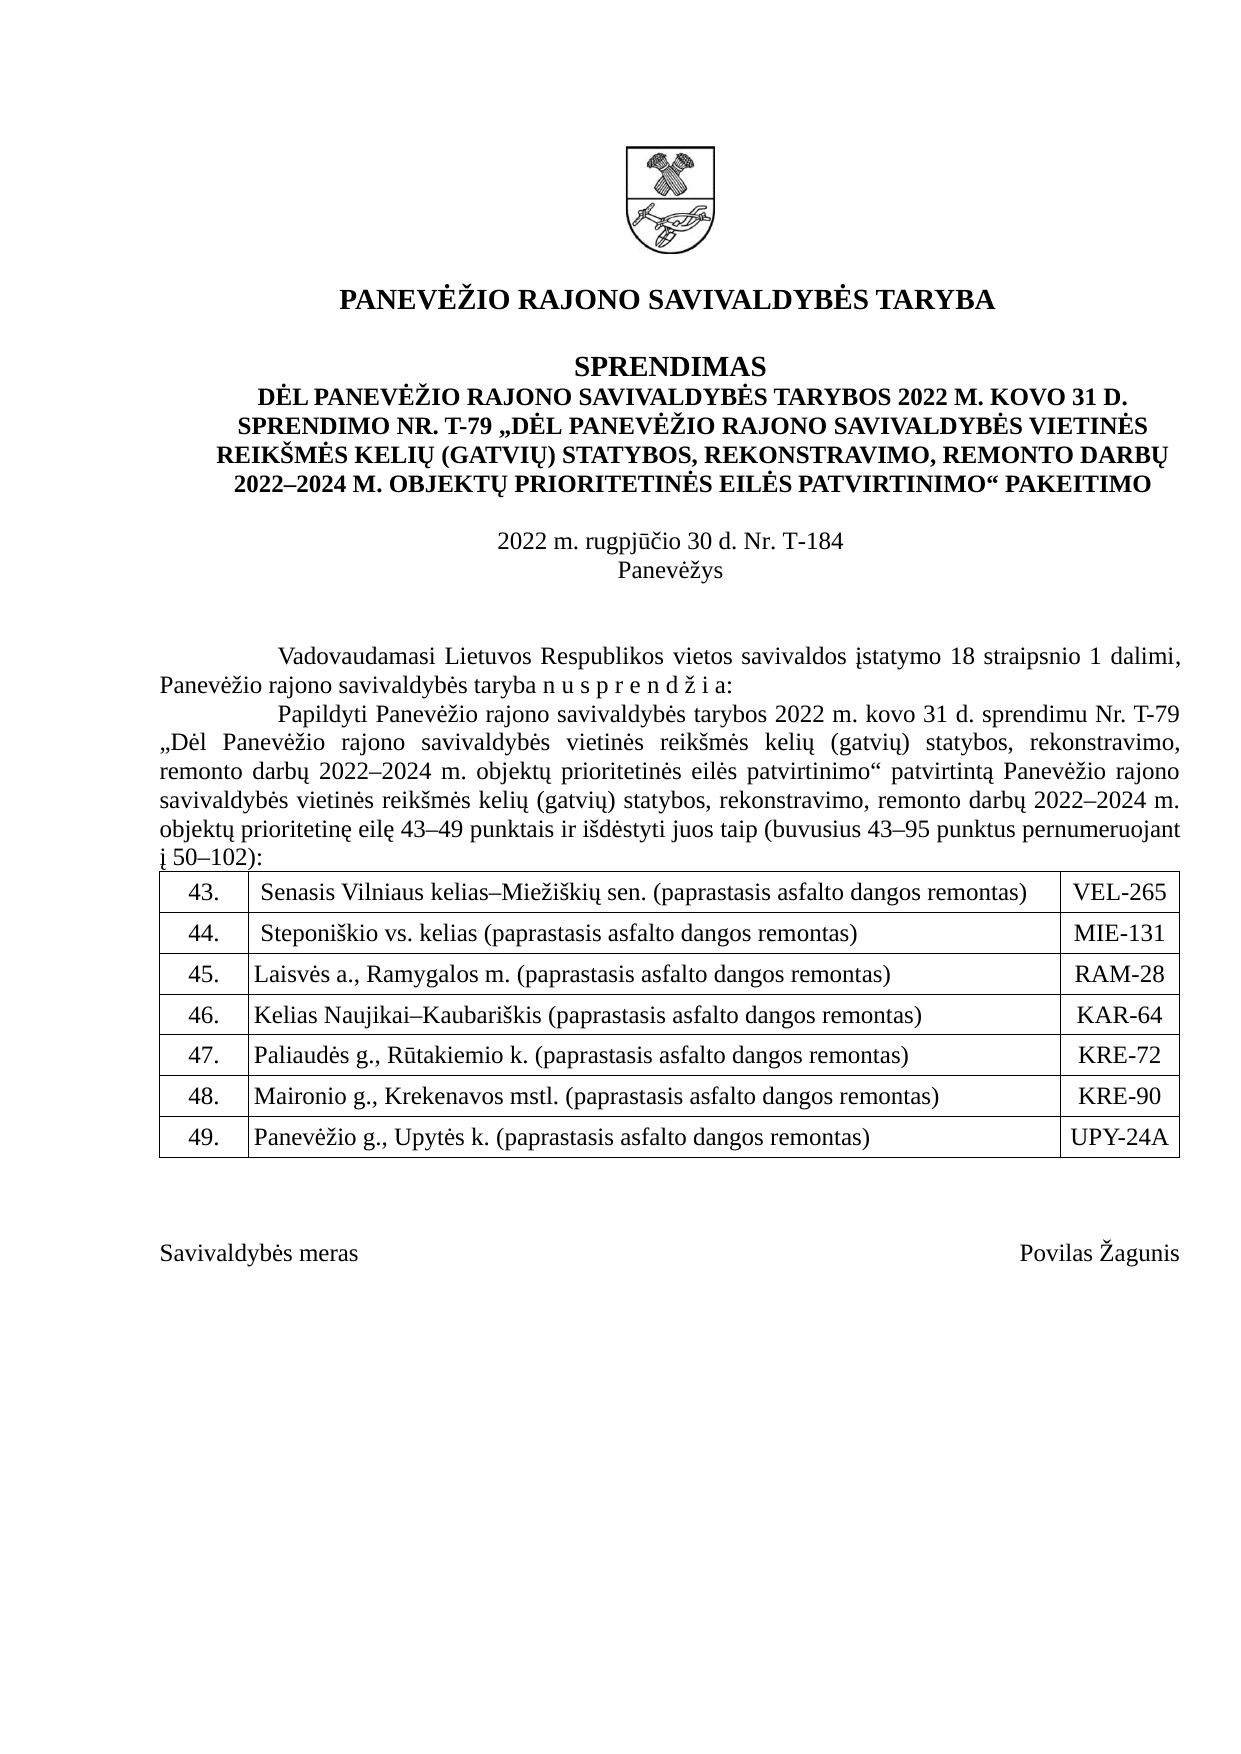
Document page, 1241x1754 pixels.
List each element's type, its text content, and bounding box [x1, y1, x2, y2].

text Panevėžys [159, 555, 1181, 584]
table_header VEL-265 [1061, 872, 1179, 912]
table_header Senasis Vilniaus kelias–Miežiškių sen. (paprastasis asfalto dangos remontas) [249, 872, 1060, 912]
table_cell KRE-90 [1061, 1076, 1179, 1116]
table_cell 46. [160, 995, 248, 1034]
text Papildyti Panevėžio rajono savivaldybės tarybos 2022 m. kovo 31 d. sprendimu Nr. T-79 „Dėl Panevėžio rajono savivaldybės vietinės reikšmės kelių (gatvių) statybos, rekonstravimo, remonto darbų 2022–2024 m. objektų prioritetinės eilės patvirtinimo“ patvirtintą Panevėžio rajono savivaldybės vietinės reikšmės kelių (gatvių) statybos, rekonstravimo, remonto darbų 2022–2024 m. objektų prioritetinę eilę 43–49 punktais ir išdėstyti juos taip (buvusius 43–95 punktus pernumeruojant į 50–102): [159, 699, 1181, 871]
table_cell KRE-72 [1061, 1035, 1179, 1075]
text Vadovaudamasi Lietuvos Respublikos vietos savivaldos įstatymo 18 straipsnio 1 dalimi, Panevėžio rajono savivaldybės taryba n u s p r e n d ž i a: [159, 641, 1181, 699]
text SPRENDIMAS [159, 349, 1181, 382]
table_cell Panevėžio g., Upytės k. (paprastasis asfalto dangos remontas) [249, 1117, 1060, 1156]
table_cell Steponiškio vs. kelias (paprastasis asfalto dangos remontas) [249, 913, 1060, 953]
table_cell RAM-28 [1061, 954, 1179, 993]
table_cell Maironio g., Krekenavos mstl. (paprastasis asfalto dangos remontas) [249, 1076, 1060, 1116]
text 2022 m. rugpjūčio 30 d. Nr. T-184 [159, 526, 1181, 555]
table_cell Paliaudės g., Rūtakiemio k. (paprastasis asfalto dangos remontas) [249, 1035, 1060, 1075]
text DĖL Panevėžio rajono savivaldybės tarybos 2022 m. kovo 31 d. sprendimo Nr. T-79 „DĖL PANEVĖŽIO RAJONO savivaldybės vietinės reikšmės kelių (gatvių) statybos, rekonstravimo, remonto darbų 2022–2024 m. objektų prioritetinės eilės PATVIRTINIMO“ PAKEITIMO [204, 382, 1181, 497]
table_cell 45. [160, 954, 248, 993]
table_cell 48. [160, 1076, 248, 1116]
table_cell Kelias Naujikai–Kaubariškis (paprastasis asfalto dangos remontas) [249, 995, 1060, 1034]
table_cell 47. [160, 1035, 248, 1075]
table_cell 44. [160, 913, 248, 953]
table_cell 49. [160, 1117, 248, 1156]
table_cell UPY-24A [1061, 1117, 1179, 1156]
table_header 43. [160, 872, 248, 912]
table_cell KAR-64 [1061, 995, 1179, 1034]
text PANEVĖŽIO RAJONO SAVIVALDYBĖS TARYBA [159, 282, 1181, 315]
table_cell MIE-131 [1061, 913, 1179, 953]
table_cell Laisvės a., Ramygalos m. (paprastasis asfalto dangos remontas) [249, 954, 1060, 993]
text Savivaldybės meras Povilas Žagunis [159, 1238, 1181, 1267]
